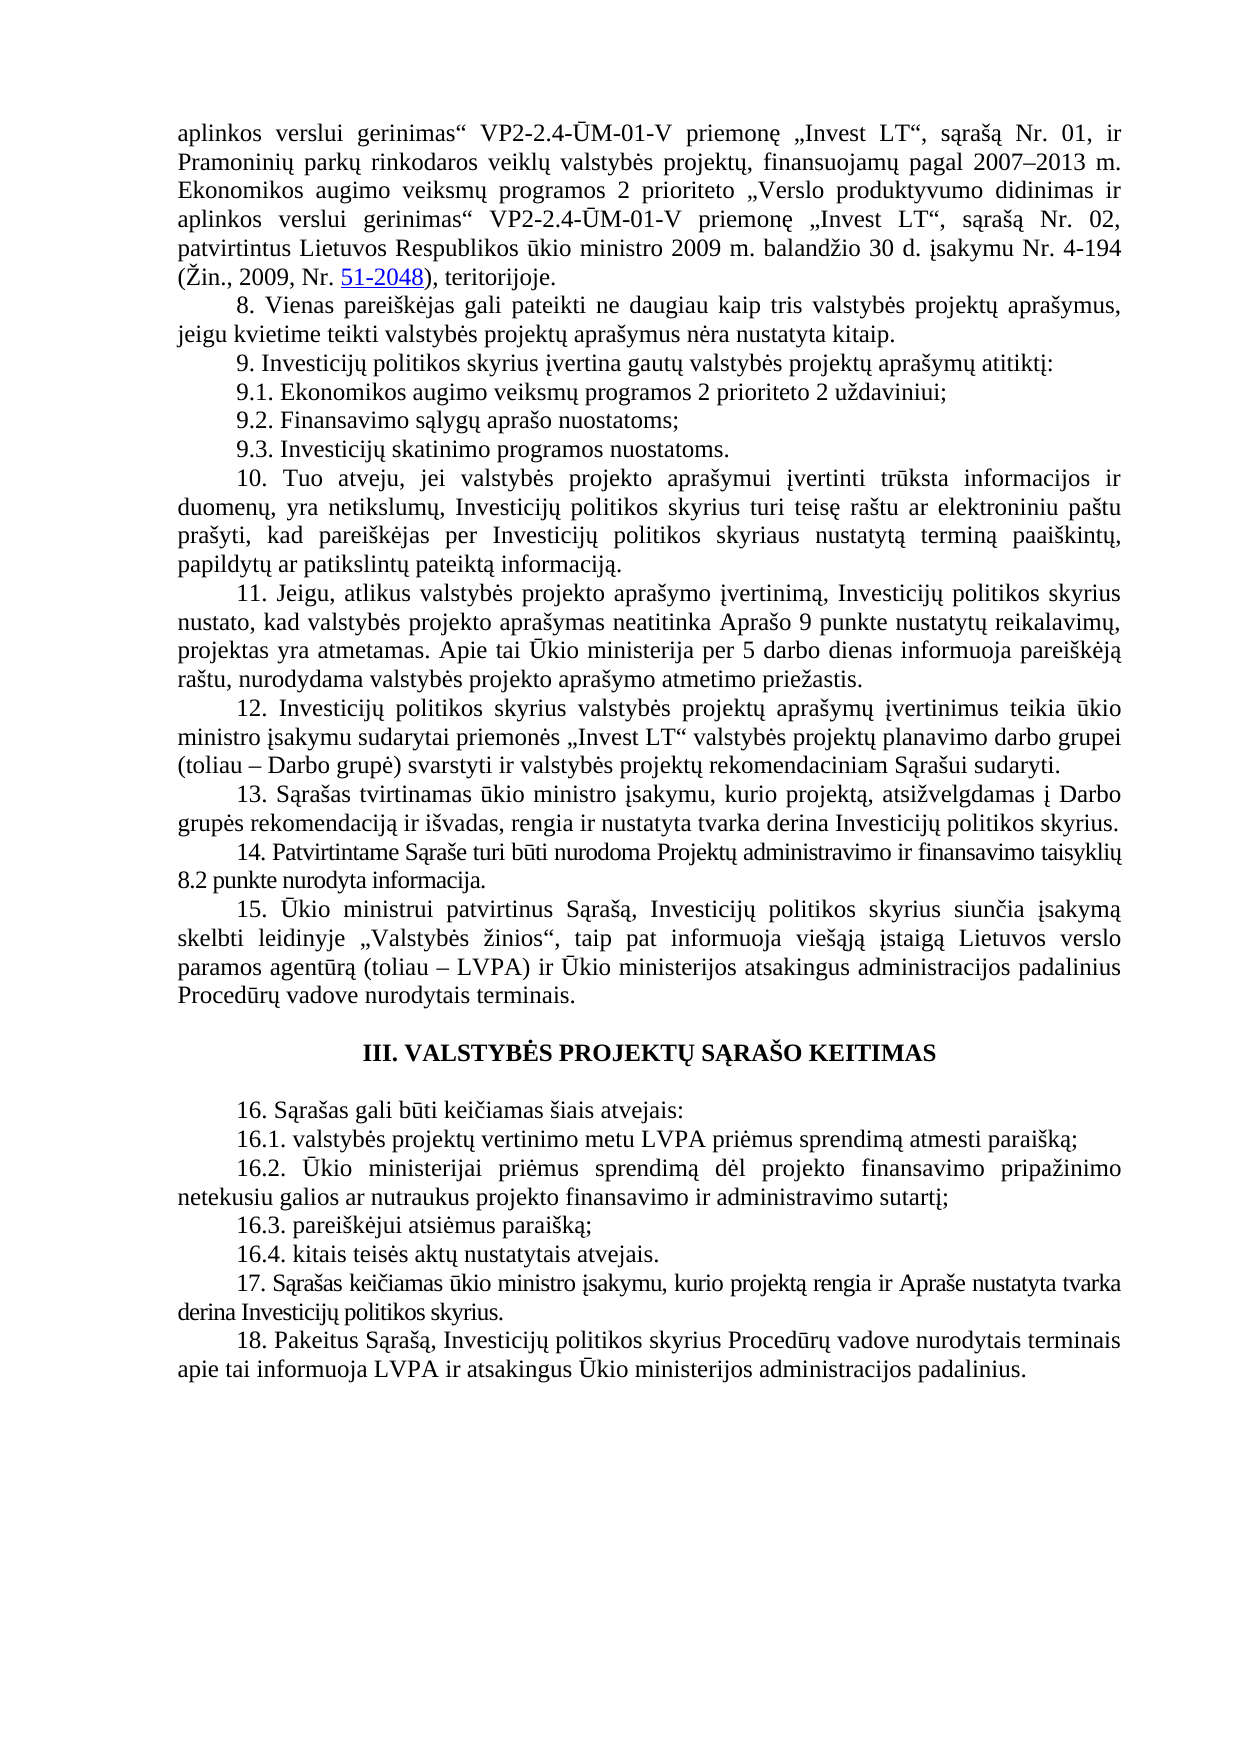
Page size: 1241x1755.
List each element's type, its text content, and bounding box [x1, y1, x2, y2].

text 9.1. Ekonomikos augimo veiksmų programos 2 prioriteto 2 uždaviniui; [177, 377, 1122, 406]
text 16. Sąrašas gali būti keičiamas šiais atvejais: [177, 1096, 1122, 1124]
text 11. Jeigu, atlikus valstybės projekto aprašymo įvertinimą, Investicijų politikos skyrius nustato, kad valstybės projekto aprašymas neatitinka Aprašo 9 punkte nustatytų reikalavimų, projektas yra atmetamas. Apie tai Ūkio ministerija per 5 darbo dienas informuoja pareiškėją raštu, nurodydama valstybės projekto aprašymo atmetimo priežastis. [177, 578, 1122, 693]
text 9. Investicijų politikos skyrius įvertina gautų valstybės projektų aprašymų atitiktį: [177, 348, 1122, 377]
text 15. Ūkio ministrui patvirtinus Sąrašą, Investicijų politikos skyrius siunčia įsakymą skelbti leidinyje „Valstybės žinios“, taip pat informuoja viešąją įstaigą Lietuvos verslo paramos agentūrą (toliau – LVPA) ir Ūkio ministerijos atsakingus administracijos padalinius Procedūrų vadove nurodytais terminais. [177, 894, 1122, 1009]
text 16.4. kitais teisės aktų nustatytais atvejais. [177, 1239, 1122, 1268]
text 12. Investicijų politikos skyrius valstybės projektų aprašymų įvertinimus teikia ūkio ministro įsakymu sudarytai priemonės „Invest LT“ valstybės projektų planavimo darbo grupei (toliau – Darbo grupė) svarstyti ir valstybės projektų rekomendaciniam Sąrašui sudaryti. [177, 693, 1122, 779]
text 16.3. pareiškėjui atsiėmus paraišką; [177, 1211, 1122, 1239]
text 16.1. valstybės projektų vertinimo metu LVPA priėmus sprendimą atmesti paraišką; [177, 1124, 1122, 1153]
text 13. Sąrašas tvirtinamas ūkio ministro įsakymu, kurio projektą, atsižvelgdamas į Darbo grupės rekomendaciją ir išvadas, rengia ir nustatyta tvarka derina Investicijų politikos skyrius. [177, 779, 1122, 837]
text 9.2. Finansavimo sąlygų aprašo nuostatoms; [177, 406, 1122, 434]
text 17. Sąrašas keičiamas ūkio ministro įsakymu, kurio projektą rengia ir Apraše nustatyta tvarka derina Investicijų politikos skyrius. [177, 1268, 1122, 1326]
text 18. Pakeitus Sąrašą, Investicijų politikos skyrius Procedūrų vadove nurodytais terminais apie tai informuoja LVPA ir atsakingus Ūkio ministerijos administracijos padalinius. [177, 1326, 1122, 1383]
text 10. Tuo atveju, jei valstybės projekto aprašymui įvertinti trūksta informacijos ir duomenų, yra netikslumų, Investicijų politikos skyrius turi teisę raštu ar elektroniniu paštu prašyti, kad pareiškėjas per Investicijų politikos skyriaus nustatytą terminą paaiškintų, papildytų ar patikslintų pateiktą informaciją. [177, 463, 1122, 578]
text 14. Patvirtintame Sąraše turi būti nurodoma Projektų administravimo ir finansavimo taisyklių 8.2 punkte nurodyta informacija. [177, 837, 1122, 894]
text 9.3. Investicijų skatinimo programos nuostatoms. [177, 434, 1122, 463]
text 16.2. Ūkio ministerijai priėmus sprendimą dėl projekto finansavimo pripažinimo netekusiu galios ar nutraukus projekto finansavimo ir administravimo sutartį; [177, 1153, 1122, 1211]
text 8. Vienas pareiškėjas gali pateikti ne daugiau kaip tris valstybės projektų aprašymus, jeigu kvietime teikti valstybės projektų aprašymus nėra nustatyta kitaip. [177, 291, 1122, 348]
text aplinkos verslui gerinimas“ VP2-2.4-ŪM-01-V priemonę „Invest LT“, sąrašą Nr. 01, ir Pramoninių parkų rinkodaros veiklų valstybės projektų, finansuojamų pagal 2007–2013 m. Ekonomikos augimo veiksmų programos 2 prioriteto „Verslo produktyvumo didinimas ir aplinkos verslui gerinimas“ VP2-2.4-ŪM-01-V priemonę „Invest LT“, sąrašą Nr. 02, patvirtintus Lietuvos Respublikos ūkio ministro 2009 m. balandžio 30 d. įsakymu Nr. 4-194 (Žin., 2009, Nr. 51-2048), teritorijoje. [177, 118, 1122, 291]
text III. VALSTYBĖS PROJEKTŲ SĄRAŠO KEITIMAS [177, 1038, 1122, 1067]
